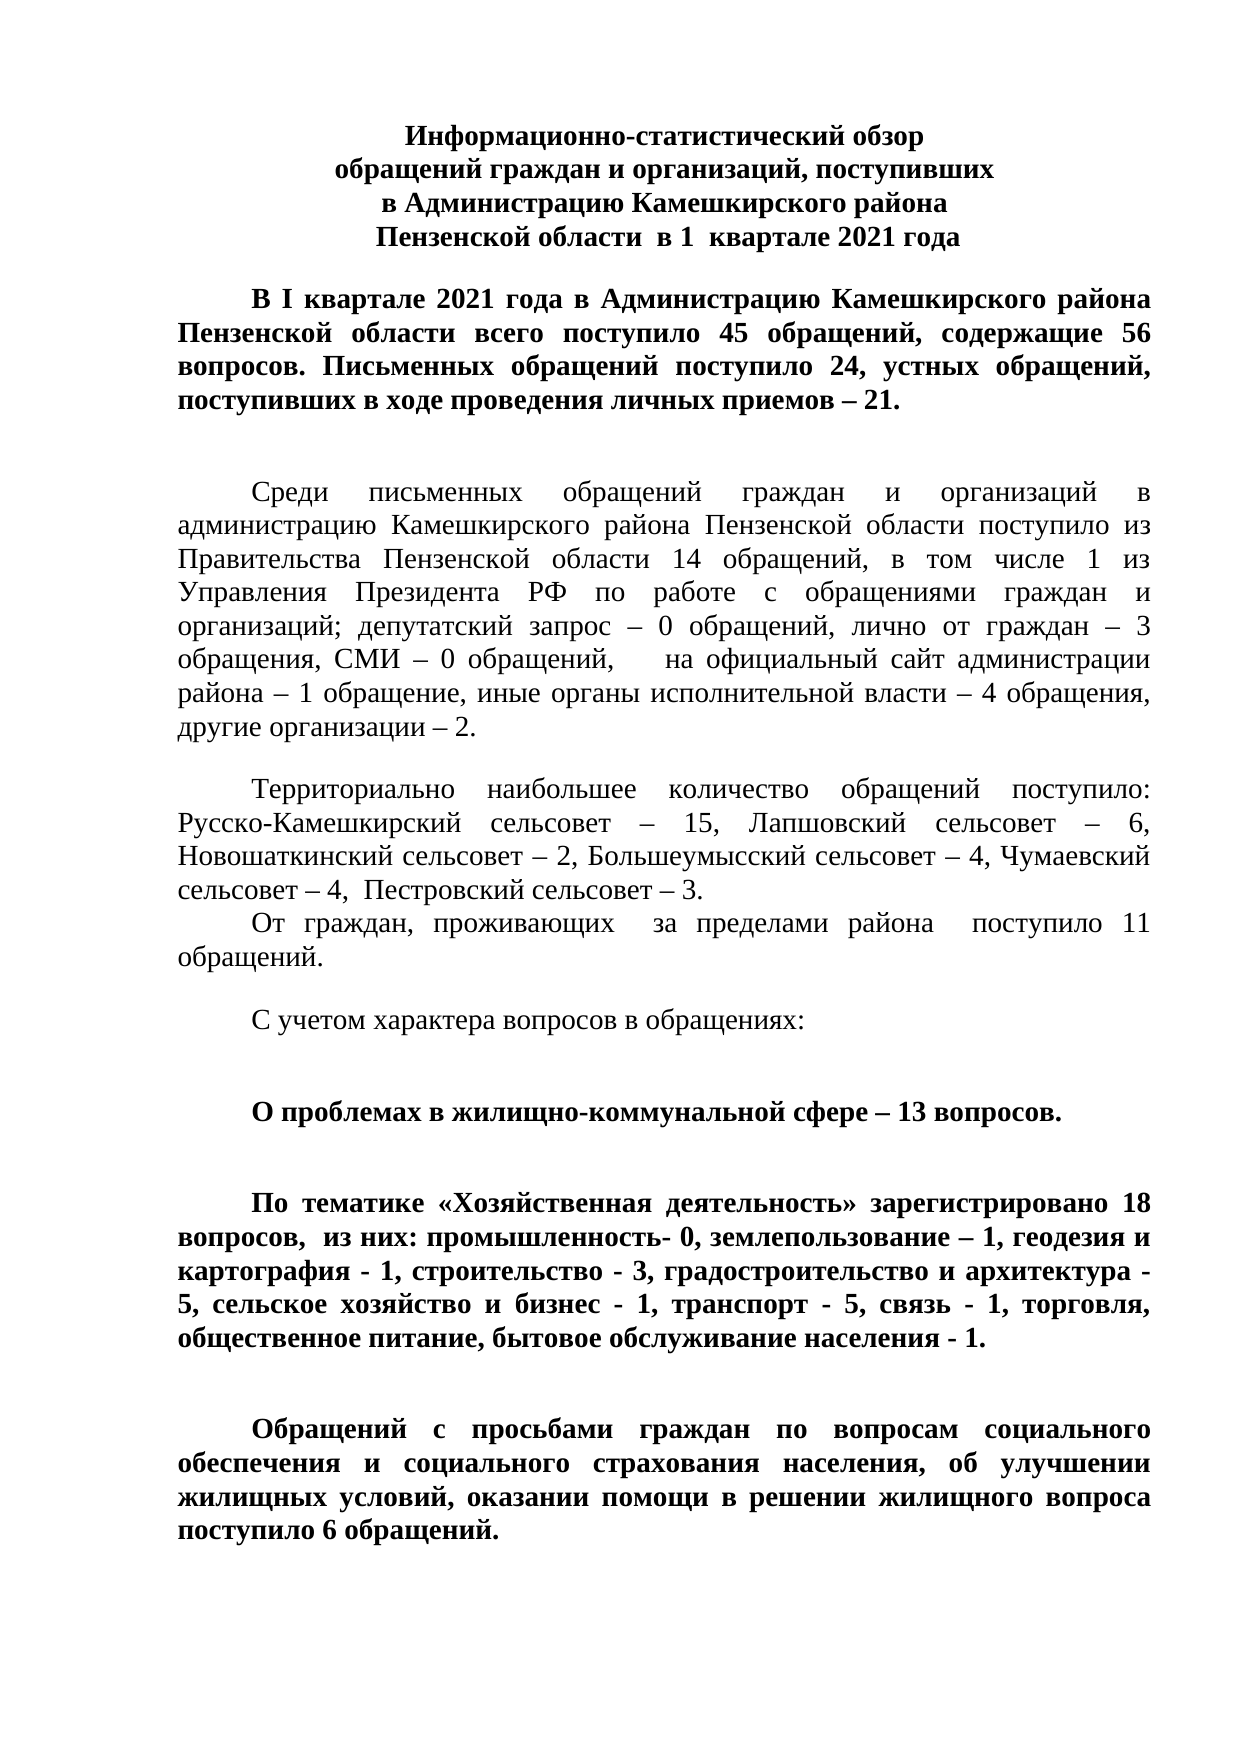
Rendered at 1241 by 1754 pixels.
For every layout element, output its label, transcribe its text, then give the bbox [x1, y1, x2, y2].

text От граждан, проживающих за пределами района поступило 11 обращений. [177, 906, 1152, 973]
text Среди письменных обращений граждан и организаций в администрацию Камешкирского района Пензенской области поступило из Правительства Пензенской области 14 обращений, в том числе 1 из Управления Президента РФ по работе с обращениями граждан и организаций; депутатский запрос – 0 обращений, лично от граждан – 3 обращения, СМИ – 0 обращений, на официальный сайт администрации района – 1 обращение, иные органы исполнительной власти – 4 обращения, другие организации – 2. [177, 474, 1152, 742]
text По тематике «Хозяйственная деятельность» зарегистрировано 18 вопросов, из них: промышленность- 0, землепользование – 1, геодезия и картография - 1, строительство - 3, градостроительство и архитектура - 5, сельское хозяйство и бизнес - 1, транспорт - 5, связь - 1, торговля, общественное питание, бытовое обслуживание населения - 1. [177, 1186, 1152, 1353]
text Территориально наибольшее количество обращений поступило: Русско-Камешкирский сельсовет – 15, Лапшовский сельсовет – 6, Новошаткинский сельсовет – 2, Большеумысский сельсовет – 4, Чумаевский сельсовет – 4, Пестровский сельсовет – 3. [177, 771, 1152, 906]
text Информационно-статистический обзор обращений граждан и организаций, поступивших в Администрацию Камешкирского района [177, 118, 1152, 219]
text В I квартале 2021 года в Администрацию Камешкирского района Пензенской области всего поступило 45 обращений, содержащие 56 вопросов. Письменных обращений поступило 24, устных обращений, поступивших в ходе проведения личных приемов – 21. [177, 281, 1152, 416]
text С учетом характера вопросов в обращениях: [177, 1002, 1152, 1035]
text Пензенской области в 1 квартале 2021 года [177, 219, 1152, 252]
text О проблемах в жилищно-коммунальной сфере – 13 вопросов. [177, 1094, 1152, 1127]
text Обращений с просьбами граждан по вопросам социального обеспечения и социального страхования населения, об улучшении жилищных условий, оказании помощи в решении жилищного вопроса поступило 6 обращений. [177, 1412, 1152, 1546]
